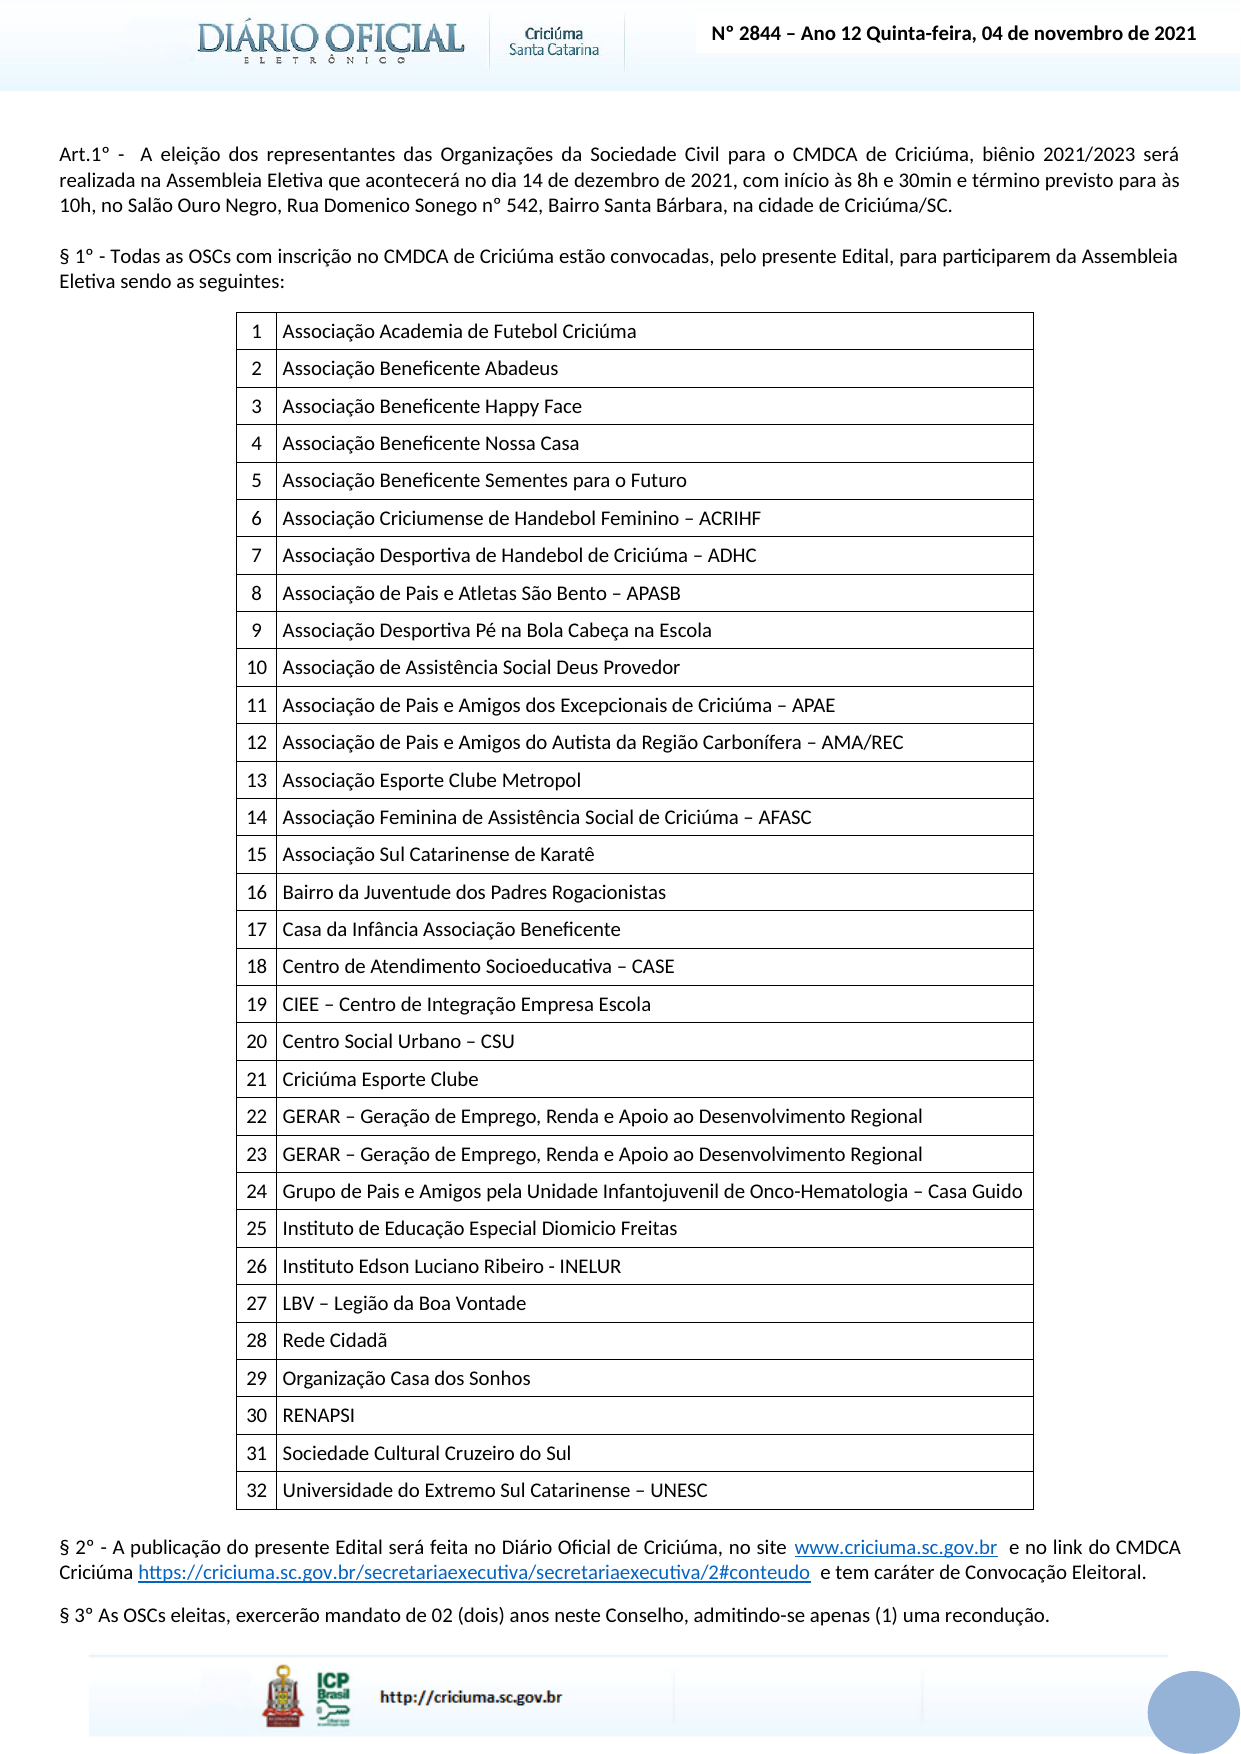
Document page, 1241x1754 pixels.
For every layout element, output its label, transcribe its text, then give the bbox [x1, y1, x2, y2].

table_cell 15 [237, 836, 276, 873]
table_cell 20 [237, 1023, 276, 1060]
table_cell Associação Beneficente Nossa Casa [277, 425, 1033, 461]
table_cell Associação de Pais e Amigos dos Excepcionais de Criciúma – APAE [277, 687, 1033, 723]
table_cell Sociedade Cultural Cruzeiro do Sul [277, 1435, 1033, 1471]
table_cell Bairro da Juventude dos Padres Rogacionistas [277, 874, 1033, 910]
table_cell Associação Sul Catarinense de Karatê [277, 836, 1033, 873]
table_cell 2 [237, 350, 276, 387]
table_cell Associação Beneficente Abadeus [277, 350, 1033, 387]
table_cell 17 [237, 911, 276, 947]
table_cell Associação Criciumense de Handebol Feminino – ACRIHF [277, 500, 1033, 536]
table_cell 4 [237, 425, 276, 461]
table_cell 24 [237, 1173, 276, 1209]
table_cell 14 [237, 799, 276, 835]
table_header 1 [237, 313, 276, 349]
table_cell 22 [237, 1098, 276, 1134]
table_cell 21 [237, 1061, 276, 1097]
table_cell RENAPSI [277, 1397, 1033, 1434]
table_cell 3 [237, 388, 276, 424]
table_cell Associação Feminina de Assistência Social de Criciúma – AFASC [277, 799, 1033, 835]
table_cell Casa da Infância Associação Beneficente [277, 911, 1033, 947]
table_cell Associação de Pais e Amigos do Autista da Região Carbonífera – AMA/REC [277, 724, 1033, 761]
table_cell Associação Desportiva Pé na Bola Cabeça na Escola [277, 612, 1033, 648]
table_cell 30 [237, 1397, 276, 1434]
text § 1º - Todas as OSCs com inscrição no CMDCA de Criciúma estão convocadas, pelo presente Edital, para participarem da Assembleia Eletiva sendo as seguintes: [59, 218, 1181, 294]
table_cell Universidade do Extremo Sul Catarinense – UNESC [277, 1472, 1033, 1508]
table_cell 9 [237, 612, 276, 648]
table_cell 29 [237, 1360, 276, 1396]
table_cell 12 [237, 724, 276, 761]
table_cell 7 [237, 537, 276, 573]
table_cell 28 [237, 1323, 276, 1359]
table_cell 5 [237, 463, 276, 499]
table_cell 8 [237, 575, 276, 611]
table_cell Grupo de Pais e Amigos pela Unidade Infantojuvenil de Onco-Hematologia – Casa Guido [277, 1173, 1033, 1209]
table_cell 16 [237, 874, 276, 910]
table_cell Instituto Edson Luciano Ribeiro - INELUR [277, 1248, 1033, 1284]
table_cell 6 [237, 500, 276, 536]
table_cell CIEE – Centro de Integração Empresa Escola [277, 986, 1033, 1022]
text § 2º - A publicação do presente Edital será feita no Diário Oficial de Criciúma, no site www.criciuma.sc.gov.br e no link do CMDCA Criciúma https://criciuma.sc.gov.br/secretariaexecutiva/secretariaexecutiva/2#conteudo e tem caráter de Convocação Eleitoral. [59, 1534, 1181, 1585]
table_cell Centro de Atendimento Socioeducativa – CASE [277, 949, 1033, 985]
text Art.1º - A eleição dos representantes das Organizações da Sociedade Civil para o CMDCA de Criciúma, biênio 2021/2023 será realizada na Assembleia Eletiva que acontecerá no dia 14 de dezembro de 2021, com início às 8h e 30min e término previsto para às 10h, no Salão Ouro Negro, Rua Domenico Sonego nº 542, Bairro Santa Bárbara, na cidade de Criciúma/SC. [59, 116, 1181, 218]
table_cell Associação de Assistência Social Deus Provedor [277, 649, 1033, 686]
table_cell 27 [237, 1285, 276, 1321]
table_cell Associação Desportiva de Handebol de Criciúma – ADHC [277, 537, 1033, 573]
table_cell 25 [237, 1210, 276, 1247]
table_cell Organização Casa dos Sonhos [277, 1360, 1033, 1396]
table_cell Instituto de Educação Especial Diomicio Freitas [277, 1210, 1033, 1247]
table_header Associação Academia de Futebol Criciúma [277, 313, 1033, 349]
table_cell LBV – Legião da Boa Vontade [277, 1285, 1033, 1321]
table_cell Associação Beneficente Happy Face [277, 388, 1033, 424]
table_cell 26 [237, 1248, 276, 1284]
table_cell 32 [237, 1472, 276, 1508]
table_cell 23 [237, 1136, 276, 1172]
table_cell 31 [237, 1435, 276, 1471]
table_cell Centro Social Urbano – CSU [277, 1023, 1033, 1060]
table_cell 18 [237, 949, 276, 985]
table_cell Associação Beneficente Sementes para o Futuro [277, 463, 1033, 499]
table_cell Criciúma Esporte Clube [277, 1061, 1033, 1097]
table_cell Associação de Pais e Atletas São Bento – APASB [277, 575, 1033, 611]
table_cell GERAR – Geração de Emprego, Renda e Apoio ao Desenvolvimento Regional [277, 1136, 1033, 1172]
text § 3º As OSCs eleitas, exercerão mandato de 02 (dois) anos neste Conselho, admitindo-se apenas (1) uma recondução. [59, 1603, 1181, 1628]
table_cell GERAR – Geração de Emprego, Renda e Apoio ao Desenvolvimento Regional [277, 1098, 1033, 1134]
table_cell 11 [237, 687, 276, 723]
table_cell Rede Cidadã [277, 1323, 1033, 1359]
table_cell 13 [237, 762, 276, 798]
table_cell 10 [237, 649, 276, 686]
table_cell Associação Esporte Clube Metropol [277, 762, 1033, 798]
table_cell 19 [237, 986, 276, 1022]
